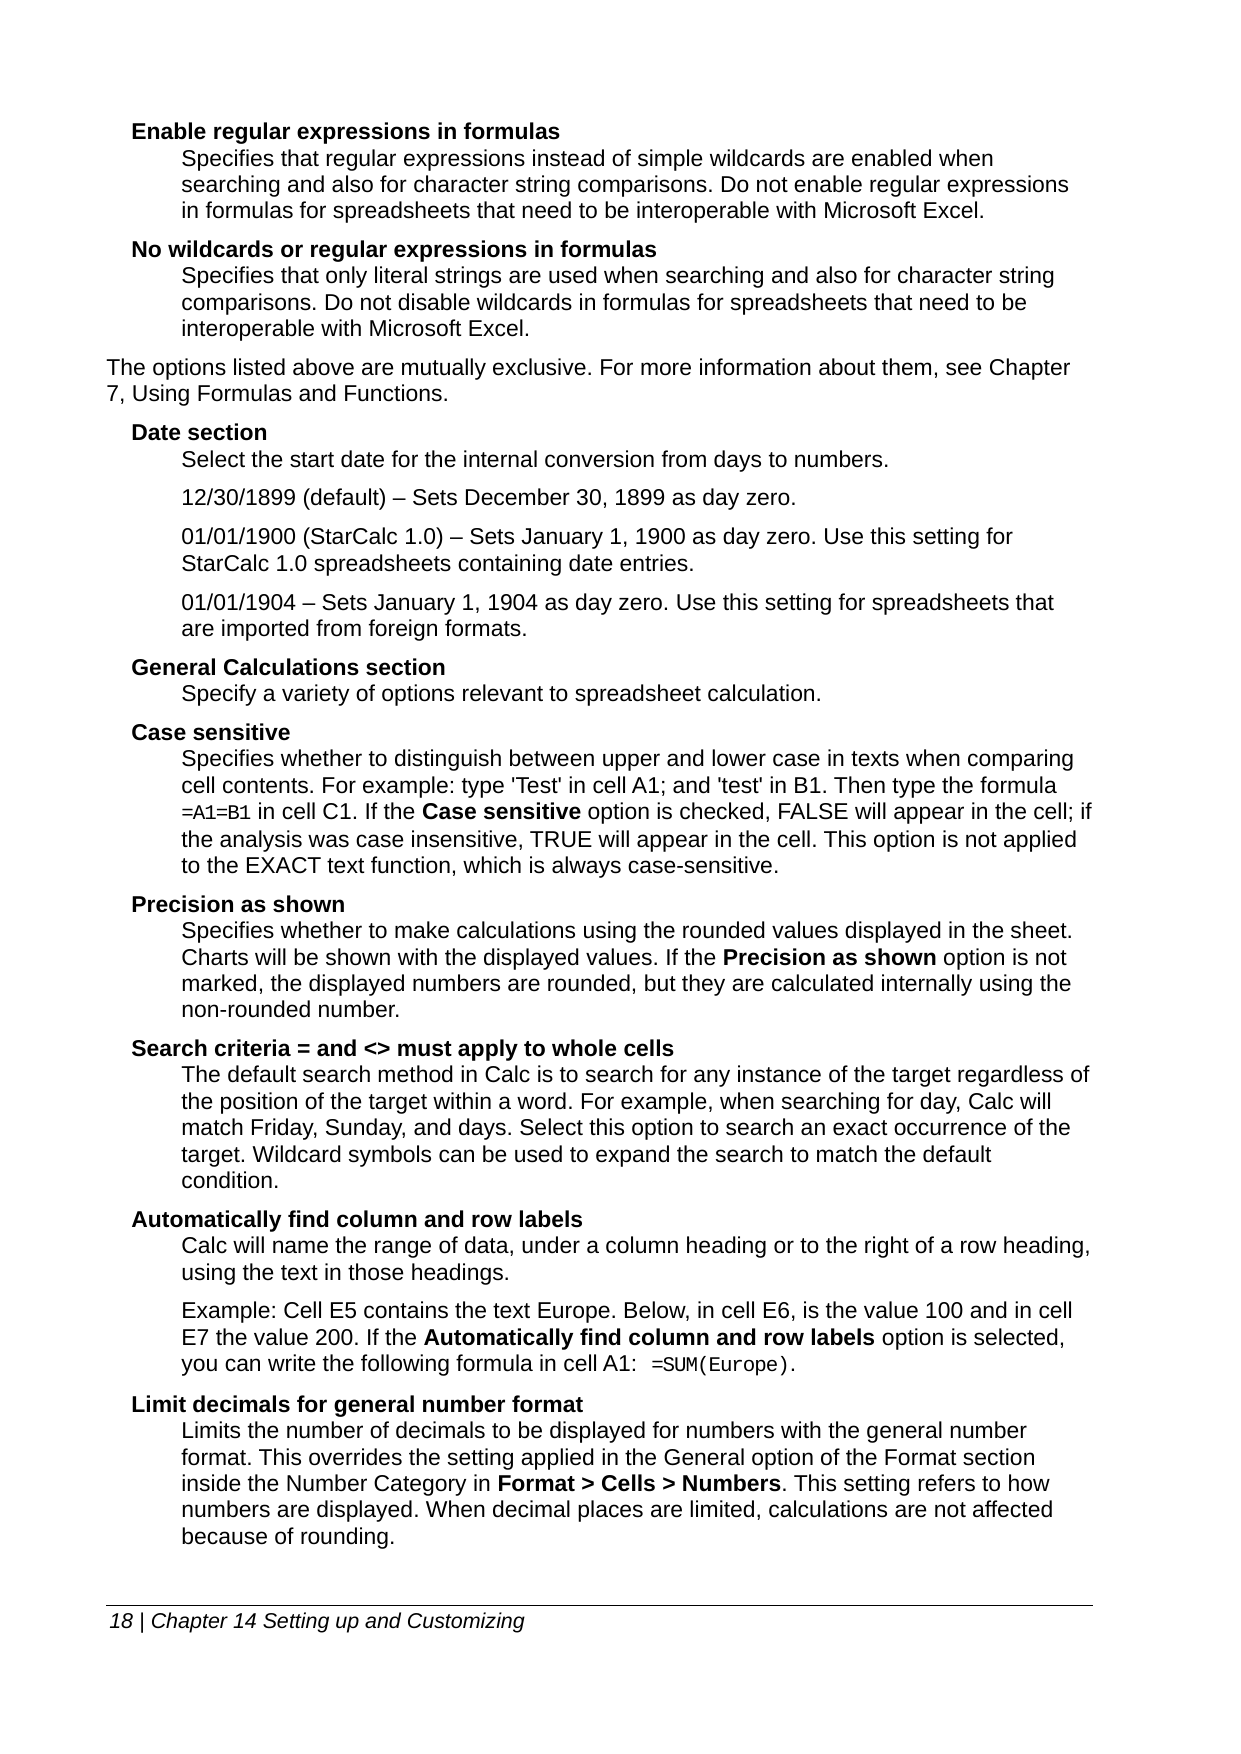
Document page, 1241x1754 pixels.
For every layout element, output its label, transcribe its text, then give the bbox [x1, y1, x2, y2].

text Specifies whether to distinguish between upper and lower case in texts when comparing cell contents. For example: type 'Test' in cell A1; and 'test' in B1. Then type the formula =A1=B1 in cell C1. If the Case sensitive option is checked, FALSE will appear in the cell; if the analysis was case insensitive, TRUE will appear in the cell. This option is not applied to the EXACT text function, which is always case-sensitive. [181, 745, 1093, 878]
text No wildcards or regular expressions in formulas [131, 236, 1093, 262]
text General Calculations section [131, 654, 1093, 680]
text 12/30/1899 (default) – Sets December 30, 1899 as day zero. [181, 484, 1093, 511]
text 01/01/1904 – Sets January 1, 1904 as day zero. Use this setting for spreadsheets that are imported from foreign formats. [181, 588, 1093, 641]
text Limits the number of decimals to be displayed for numbers with the general number format. This overrides the setting applied in the General option of the Format section inside the Number Category in Format > Cells > Numbers. This setting refers to how numbers are displayed. When decimal places are limited, calculations are not affected because of rounding. [181, 1417, 1093, 1549]
text Enable regular expressions in formulas [131, 118, 1093, 144]
text Calc will name the range of data, under a column heading or to the right of a row heading, using the text in those headings. [181, 1232, 1093, 1285]
text Specifies that only literal strings are used when searching and also for character string comparisons. Do not disable wildcards in formulas for spreadsheets that need to be interoperable with Microsoft Excel. [181, 262, 1093, 341]
text Case sensitive [131, 719, 1093, 745]
text Select the start date for the internal conversion from days to numbers. [181, 446, 1093, 472]
text Specifies that regular expressions instead of simple wildcards are enabled when searching and also for character string comparisons. Do not enable regular expressions in formulas for spreadsheets that need to be interoperable with Microsoft Excel. [181, 144, 1093, 223]
text Example: Cell E5 contains the text Europe. Below, in cell E6, is the value 100 and in cell E7 the value 200. If the Automatically find column and row labels option is selected, you can write the following formula in cell A1: =SUM(Europe). [181, 1297, 1093, 1378]
text The default search method in Calc is to search for any instance of the target regardless of the position of the target within a word. For example, when searching for day, Calc will match Friday, Sunday, and days. Select this option to search an exact occurrence of the target. Wildcard symbols can be used to expand the search to match the default condition. [181, 1061, 1093, 1193]
text Limit decimals for general number format [131, 1391, 1093, 1417]
text Date section [131, 419, 1093, 446]
text Specifies whether to make calculations using the rounded values displayed in the sheet. Charts will be shown with the displayed values. If the Precision as shown option is not marked, the displayed numbers are rounded, but they are calculated internally using the non-rounded number. [181, 917, 1093, 1023]
text Search criteria = and <> must apply to whole cells [131, 1035, 1093, 1061]
text The options listed above are mutually exclusive. For more information about them, see Chapter 7, Using Formulas and Functions. [106, 354, 1093, 407]
text 01/01/1900 (StarCalc 1.0) – Sets January 1, 1900 as day zero. Use this setting for StarCalc 1.0 spreadsheets containing date entries. [181, 523, 1093, 576]
text Precision as shown [131, 891, 1093, 917]
text Specify a variety of options relevant to spreadsheet calculation. [181, 680, 1093, 706]
text Automatically find column and row labels [131, 1206, 1093, 1232]
